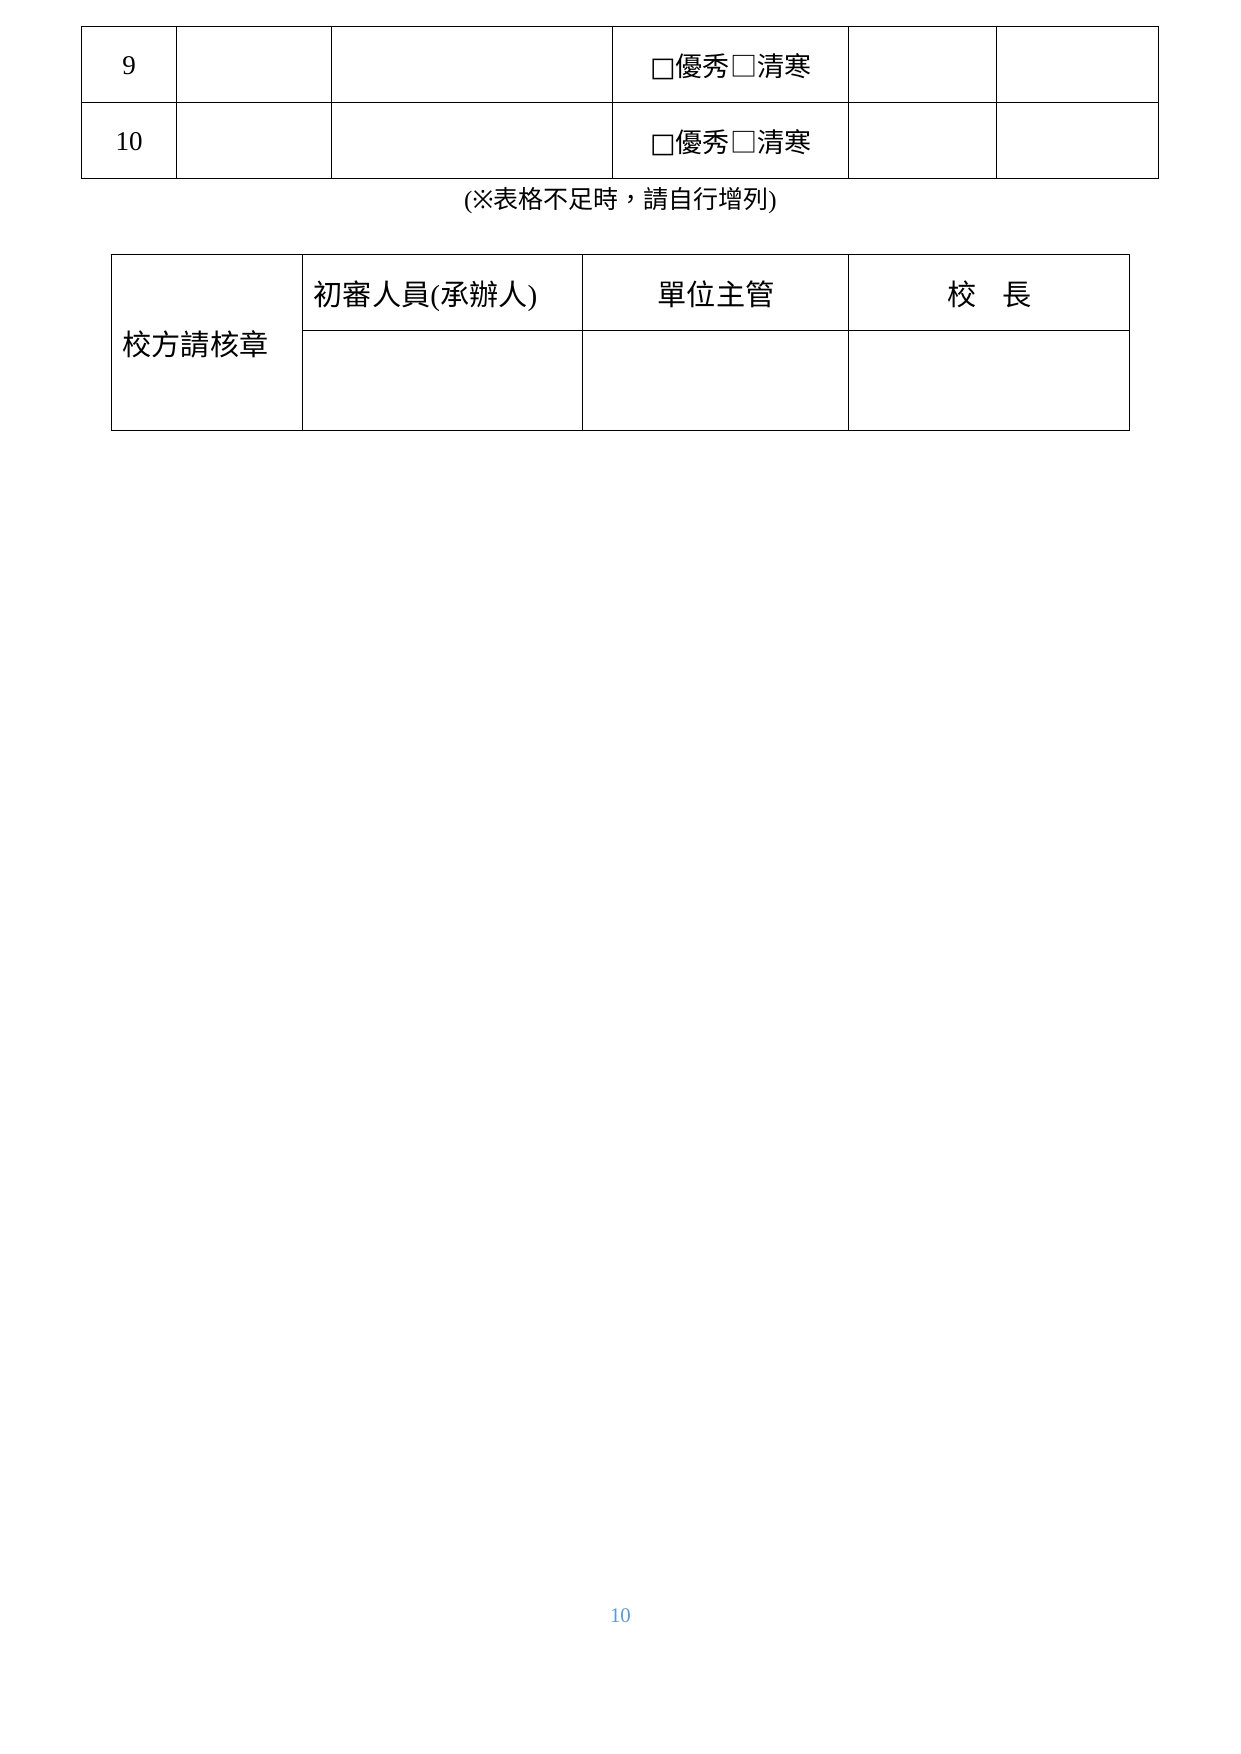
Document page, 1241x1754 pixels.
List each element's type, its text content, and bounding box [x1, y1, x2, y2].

text (※表格不足時，請自行增列) [47, 179, 1193, 217]
table_header 校 長 [849, 255, 1129, 330]
table_cell [997, 103, 1158, 178]
table_cell [177, 27, 331, 102]
table_cell □優秀□清寒 [613, 27, 848, 102]
table_cell [332, 103, 612, 178]
table_cell [849, 103, 996, 178]
table_cell [332, 27, 612, 102]
table_cell [303, 331, 582, 429]
table_cell [849, 331, 1129, 429]
table_cell [583, 331, 848, 429]
table_header 初審人員(承辦人) [303, 255, 582, 330]
table_cell [997, 27, 1158, 102]
table_cell □優秀□清寒 [613, 103, 848, 178]
table_cell 10 [82, 103, 176, 178]
table_header 單位主管 [583, 255, 848, 330]
table_cell 9 [82, 27, 176, 102]
table_header 校方請核章 [112, 255, 302, 429]
table_cell [177, 103, 331, 178]
table_cell [849, 27, 996, 102]
